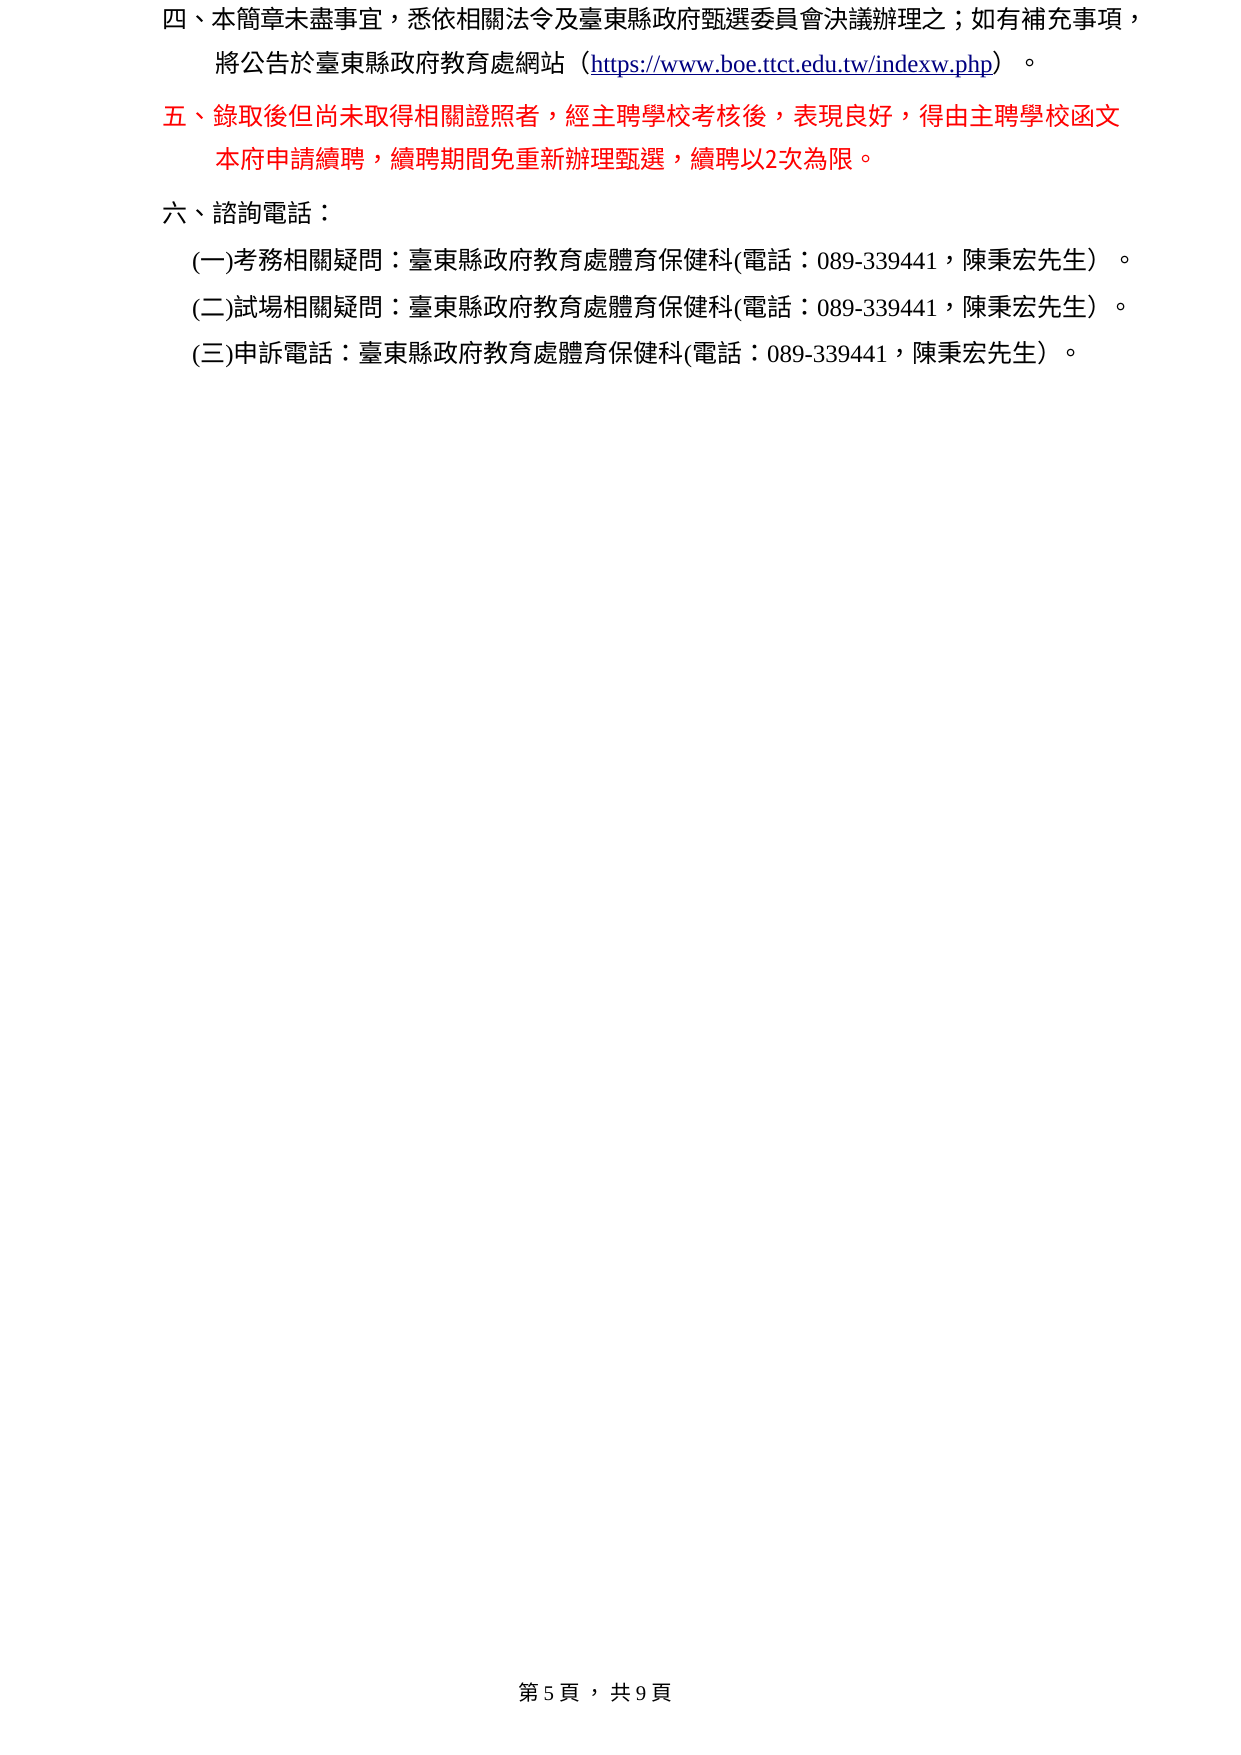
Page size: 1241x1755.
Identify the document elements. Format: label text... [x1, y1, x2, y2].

text 四、本簡章未盡事宜，悉依相關法令及臺東縣政府甄選委員會決議辦理之；如有補充事項，將公告於臺東縣政府教育處網站（https://www.boe.ttct.edu.tw/indexw.php）。 [162, 0, 1122, 79]
text (一)考務相關疑問：臺東縣政府教育處體育保健科(電話：089-339441，陳秉宏先生）。 [192, 240, 1205, 277]
text (二)試場相關疑問：臺東縣政府教育處體育保健科(電話：089-339441，陳秉宏先生）。 [192, 287, 1205, 323]
text 五、錄取後但尚未取得相關證照者，經主聘學校考核後，表現良好，得由主聘學校函文本府申請續聘，續聘期間免重新辦理甄選，續聘以2次為限。 [162, 97, 1122, 176]
text 六、諮詢電話： [162, 193, 1205, 230]
text (三)申訴電話：臺東縣政府教育處體育保健科(電話：089-339441，陳秉宏先生）。 [192, 334, 1205, 370]
